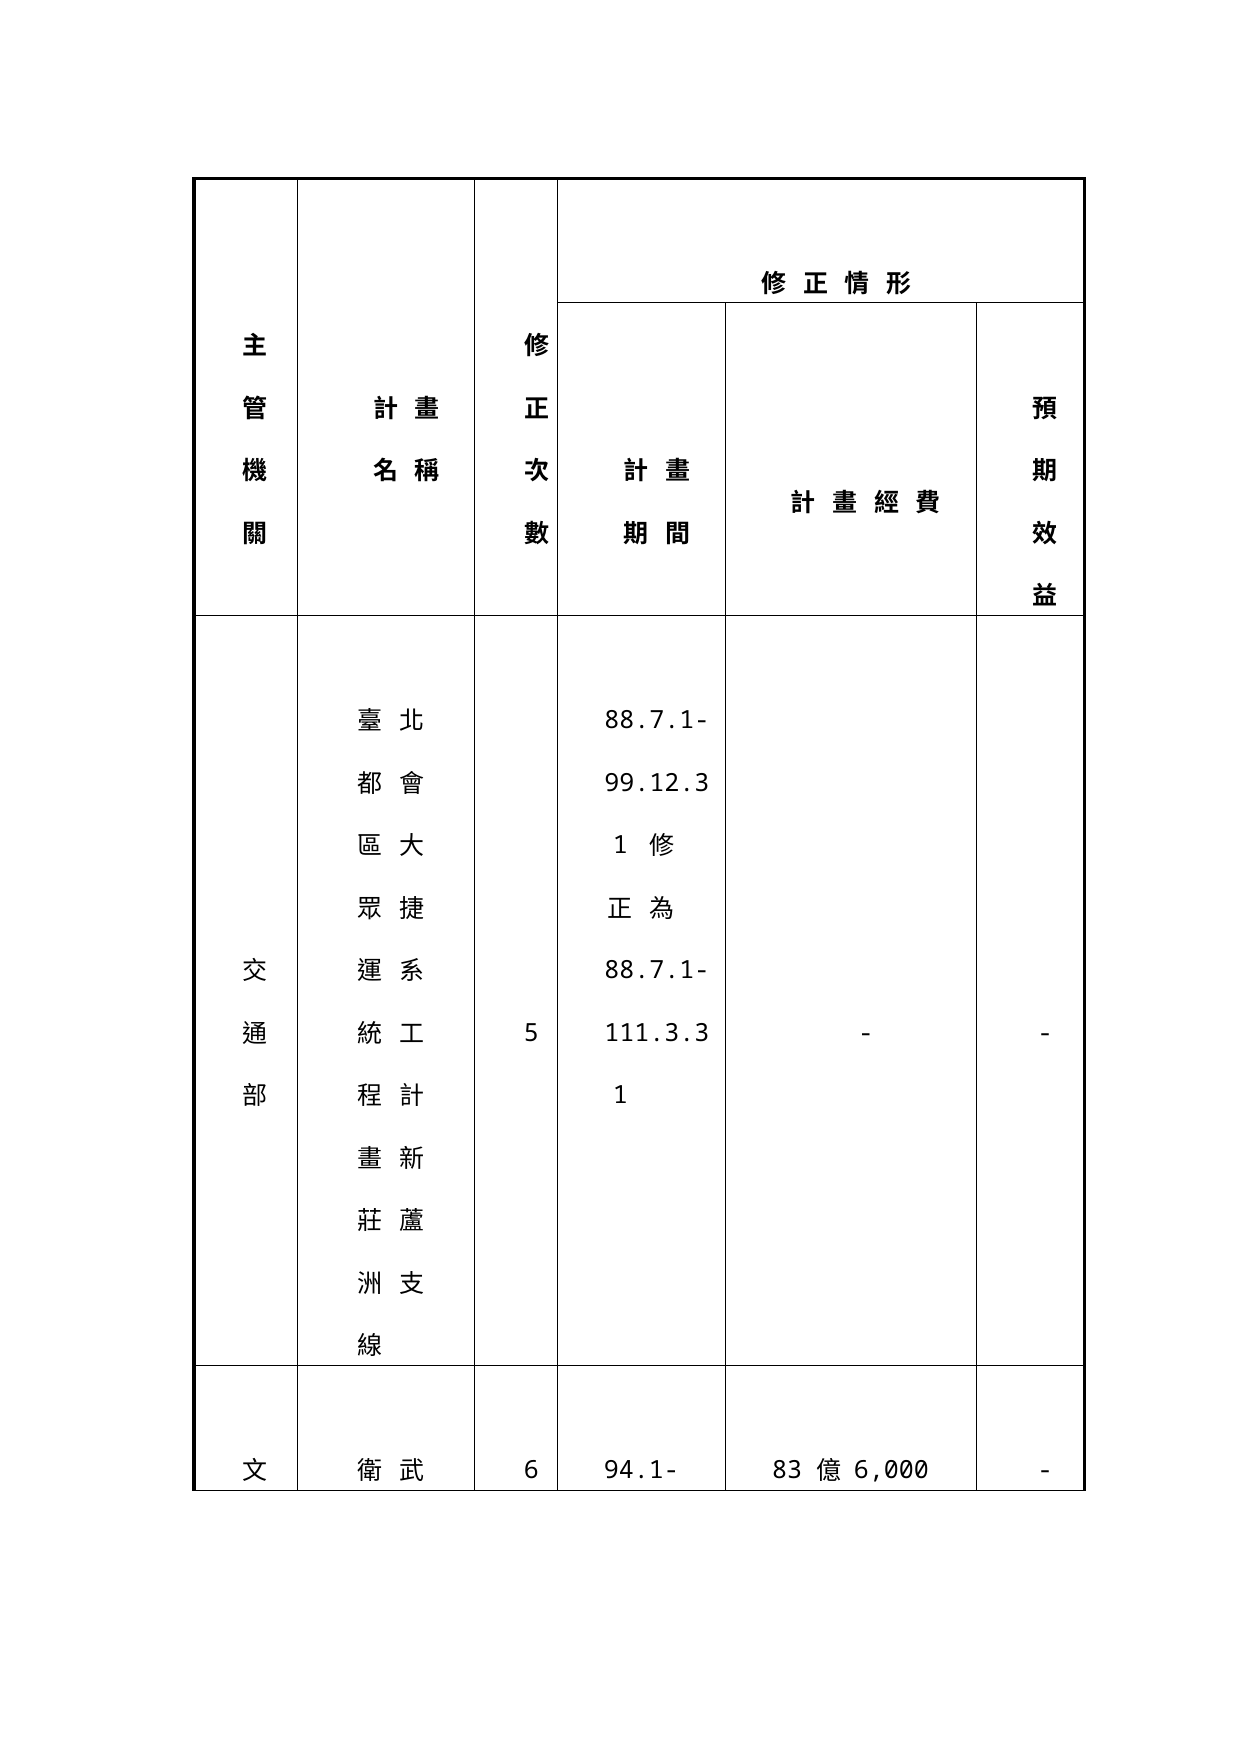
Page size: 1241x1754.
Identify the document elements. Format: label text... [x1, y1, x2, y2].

table_cell 88.7.1- 99.12.31修正為88.7.1- 111.3.31 [558, 616, 725, 1365]
table_header 計畫名稱 [298, 180, 474, 615]
table_header 修正情形 [558, 180, 1083, 302]
table_cell 臺北都會區大眾捷運系統工程計畫新莊蘆洲支線 [298, 616, 474, 1365]
table_cell 預期 效益 [977, 303, 1083, 615]
table_cell - [977, 616, 1083, 1365]
table_cell 計畫經費 [726, 303, 976, 615]
table_cell 計畫期間 [558, 303, 725, 615]
table_cell 5 [475, 616, 557, 1365]
table_cell - [726, 616, 976, 1365]
table_cell 6 [475, 1366, 557, 1490]
table_header 修正次數 [475, 180, 557, 615]
table_cell 衛武 [298, 1366, 474, 1490]
table_cell 94.1- [558, 1366, 725, 1490]
table_cell 交通部 [196, 616, 297, 1365]
table_header 主管 機關 [196, 180, 297, 615]
table_cell - [977, 1366, 1083, 1490]
table_cell 83億6,000 [726, 1366, 976, 1490]
table_cell 文 [196, 1366, 297, 1490]
